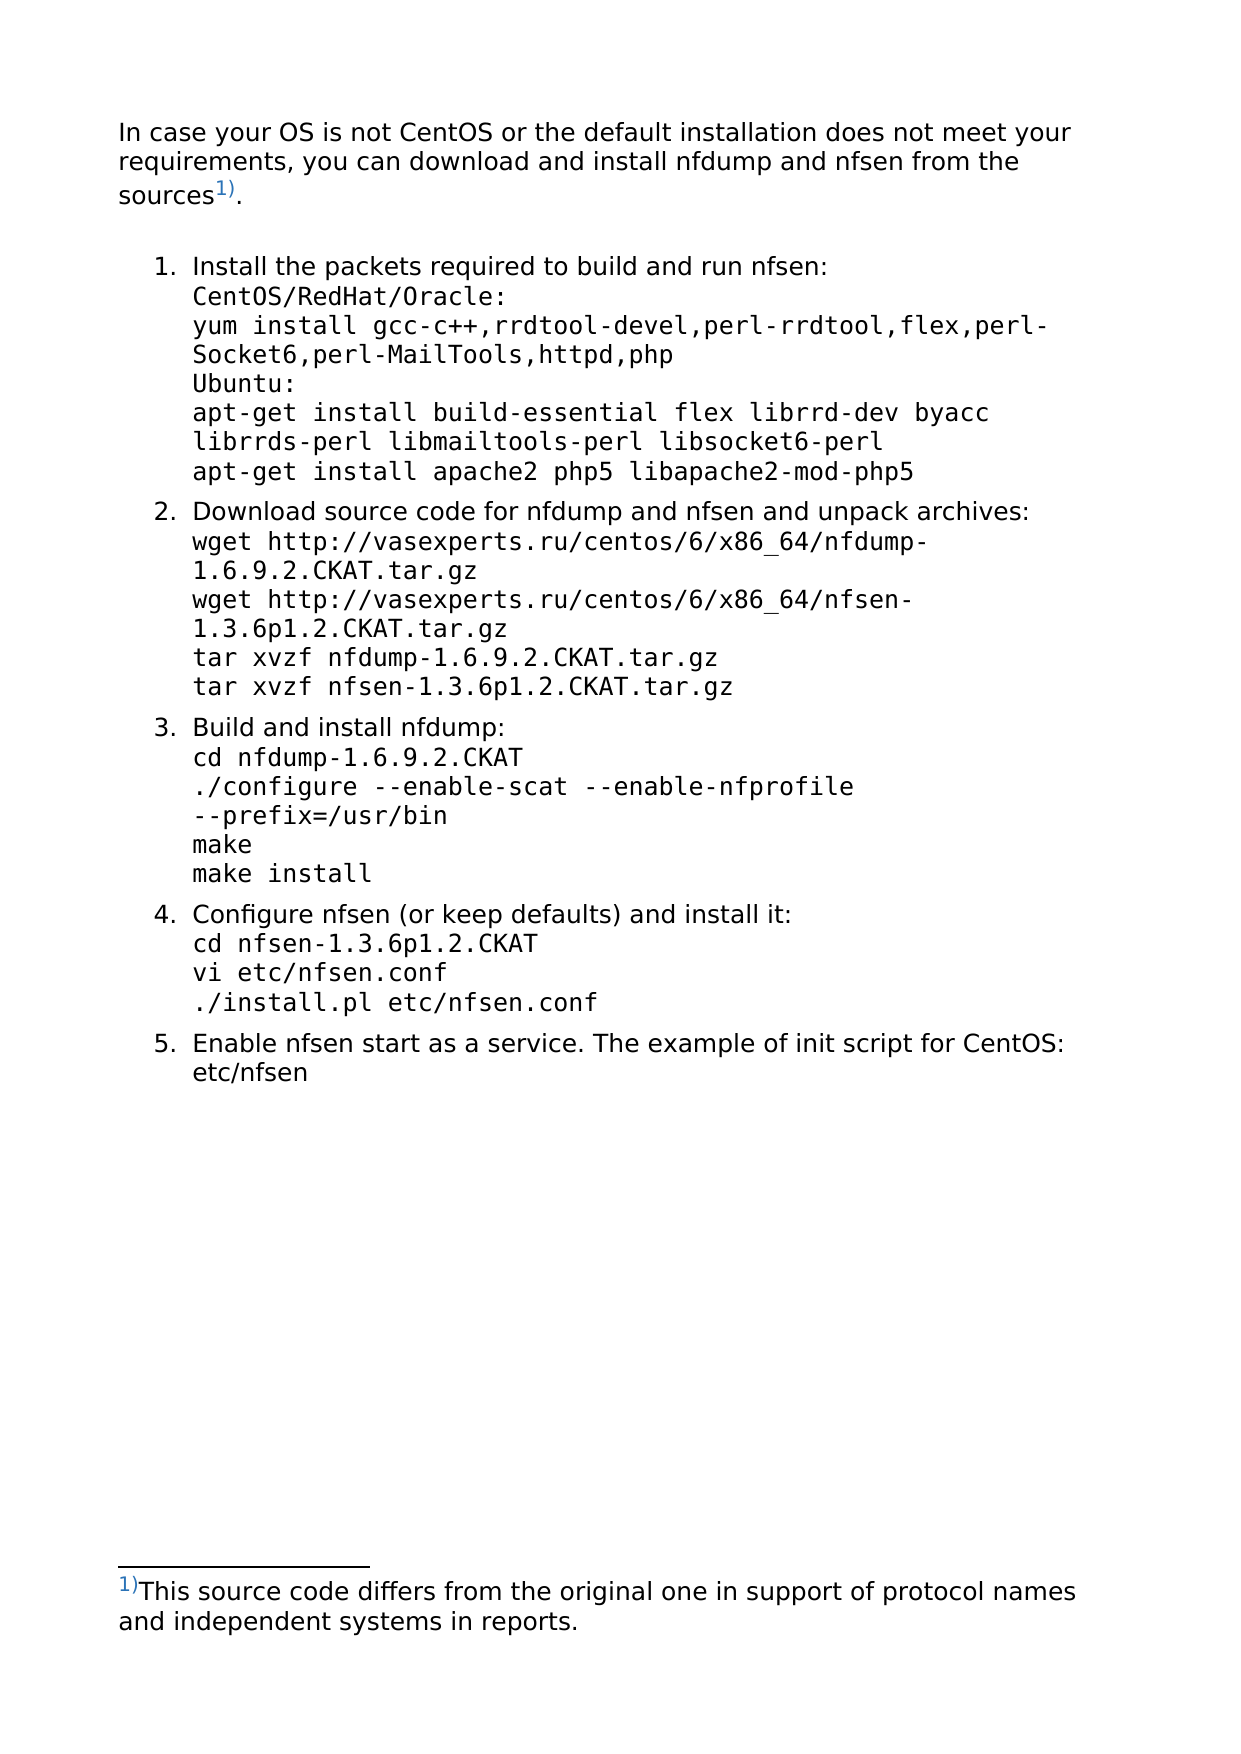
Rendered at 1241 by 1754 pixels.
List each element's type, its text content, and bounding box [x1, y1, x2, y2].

list cd nfsen-1.3.6p1.2.CKAT vi etc/nfsen.conf ./install.pl etc/nfsen.conf [177, 929, 1122, 1017]
list Download source code for nfdump and nfsen and unpack archives: [177, 498, 1122, 527]
list Install the packets required to build and run nfsen: [177, 252, 1122, 282]
list wget http://vasexperts.ru/centos/6/x86_64/nfdump-1.6.9.2.CKAT.tar.gz wget http://vasexperts.ru/centos/6/x86_64/nfsen-1.3.6p1.2.CKAT.tar.gz tar xvzf nfdump-1.6.9.2.CKAT.tar.gz tar xvzf nfsen-1.3.6p1.2.CKAT.tar.gz [177, 527, 1122, 702]
list Build and install nfdump: [177, 713, 1122, 743]
list CentOS/RedHat/Oracle: yum install gcc-c++,rrdtool-devel,perl-rrdtool,flex,perl-Socket6,perl-MailTools,httpd,php Ubuntu: apt-get install build-essential flex librrd-dev byacc librrds-perl libmailtools-perl libsocket6-perl apt-get install apache2 php5 libapache2-mod-php5 [177, 282, 1122, 486]
list Configure nfsen (or keep defaults) and install it: [177, 900, 1122, 929]
text This source code differs from the original one in support of protocol names and independent systems in reports. [118, 1573, 1122, 1636]
list cd nfdump-1.6.9.2.CKAT ./configure --enable-scat --enable-nfprofile --prefix=/usr/bin make make install [177, 743, 1122, 888]
list Enable nfsen start as a service. The example of init script for CentOS: etc/nfsen [177, 1029, 1122, 1087]
text In case your OS is not CentOS or the default installation does not meet your requirements, you can download and install nfdump and nfsen from the sources. [118, 118, 1122, 211]
